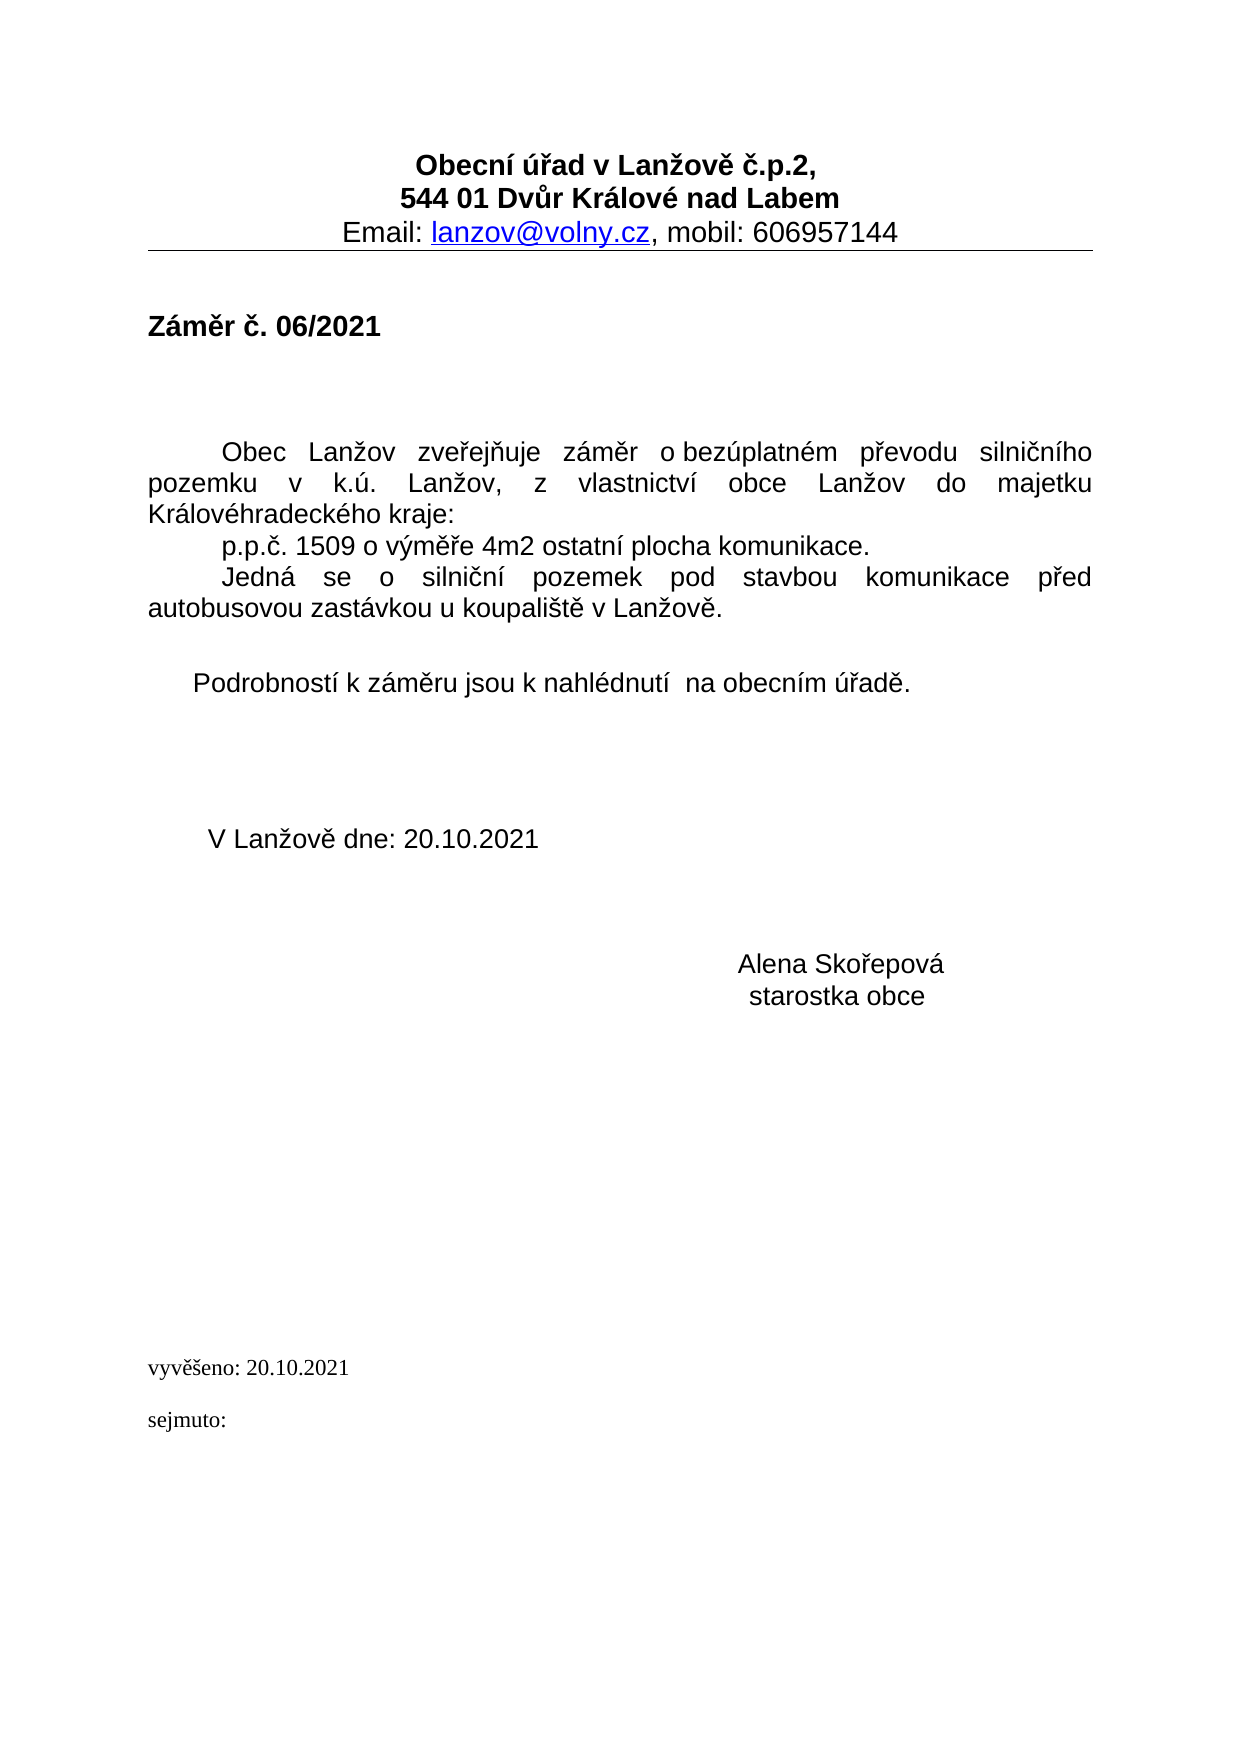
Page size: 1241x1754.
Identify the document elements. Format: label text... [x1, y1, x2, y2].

text Záměr č. 06/2021 [148, 309, 1093, 342]
text p.p.č. 1509 o výměře 4m2 ostatní plocha komunikace. [148, 530, 1093, 561]
text Podrobností k záměru jsou k nahlédnutí na obecním úřadě. [148, 667, 1093, 698]
text 544 01 Dvůr Králové nad Labem [148, 181, 1093, 215]
text sejmuto: [148, 1406, 1093, 1433]
text Obec Lanžov zveřejňuje záměr o bezúplatném převodu silničního pozemku v k.ú. Lanžov, z vlastnictví obce Lanžov do majetku Královéhradeckého kraje: [148, 436, 1093, 530]
text Email: lanzov@volny.cz, mobil: 606957144 [148, 215, 1093, 250]
text Obecní úřad v Lanžově č.p.2, [148, 148, 1093, 181]
text Alena Skořepová [664, 948, 1093, 980]
text starostka obce [148, 980, 1093, 1011]
text Jedná se o silniční pozemek pod stavbou komunikace před autobusovou zastávkou u koupaliště v Lanžově. [148, 561, 1093, 623]
text V Lanžově dne: 20.10.2021 [148, 823, 1093, 855]
text vyvěšeno: 20.10.2021 [148, 1354, 1093, 1380]
